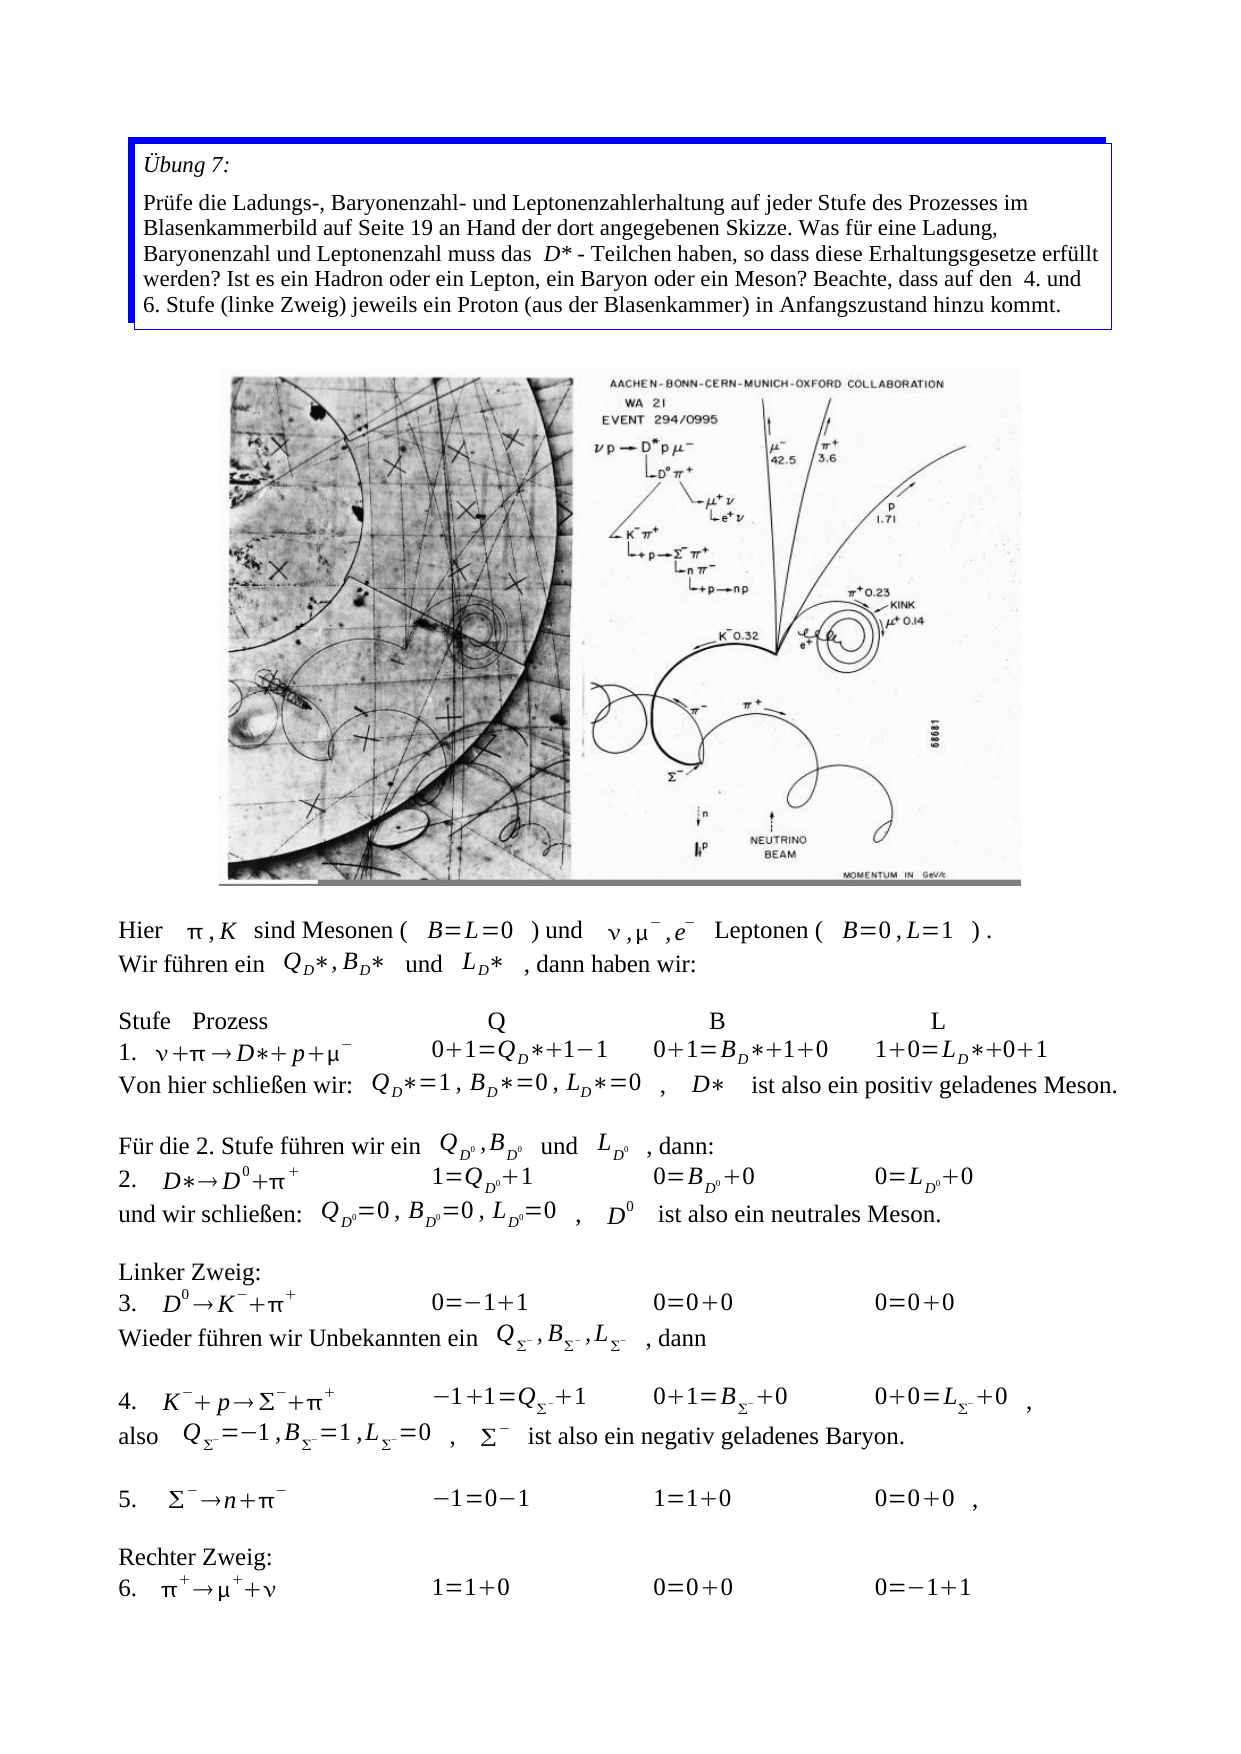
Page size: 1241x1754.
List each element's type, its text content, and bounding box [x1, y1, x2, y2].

text Stufe Prozess Q B L [118, 1007, 1122, 1035]
text 4. , [118, 1383, 1122, 1418]
text Hier sind Mesonen () und Leptonen () . [118, 914, 1122, 947]
picture [218, 369, 1022, 886]
text Übung 7: [143, 152, 1103, 177]
text Von hier schließen wir:, ist also ein positiv geladenes Meson. [118, 1069, 1122, 1101]
text Prüfe die Ladungs-, Baryonenzahl- und Leptonenzahlerhaltung auf jeder Stufe des Prozesses im Blasenkammerbild auf Seite 19 an Hand der dort angegebenen Skizze. Was für eine Ladung, Baryonenzahl und Leptonenzahl muss das D* - Teilchen haben, so dass diese Erhaltungsgesetze erfüllt werden? Ist es ein Hadron oder ein Lepton, ein Baryon oder ein Meson? Beachte, dass auf den 4. und 6. Stufe (linke Zweig) jeweils ein Proton (aus der Blasenkammer) in Anfangszustand hinzu kommt. [143, 190, 1103, 317]
text 5. , [118, 1482, 1122, 1516]
text Wieder führen wir Unbekannten ein, dann [118, 1320, 1122, 1355]
text 2. [118, 1163, 1122, 1197]
text Rechter Zweig: [118, 1543, 1122, 1571]
text also , ist also ein negativ geladenes Baryon. [118, 1418, 1122, 1454]
text 1. [118, 1035, 1122, 1069]
text 3. [118, 1286, 1122, 1320]
text und wir schließen:, ist also ein neutrales Meson. [118, 1197, 1122, 1231]
text Wir führen einund, dann haben wir: [118, 947, 1122, 979]
text 6. [118, 1571, 1122, 1605]
text Für die 2. Stufe führen wir einund, dann: [118, 1129, 1122, 1163]
text Linker Zweig: [118, 1258, 1122, 1286]
